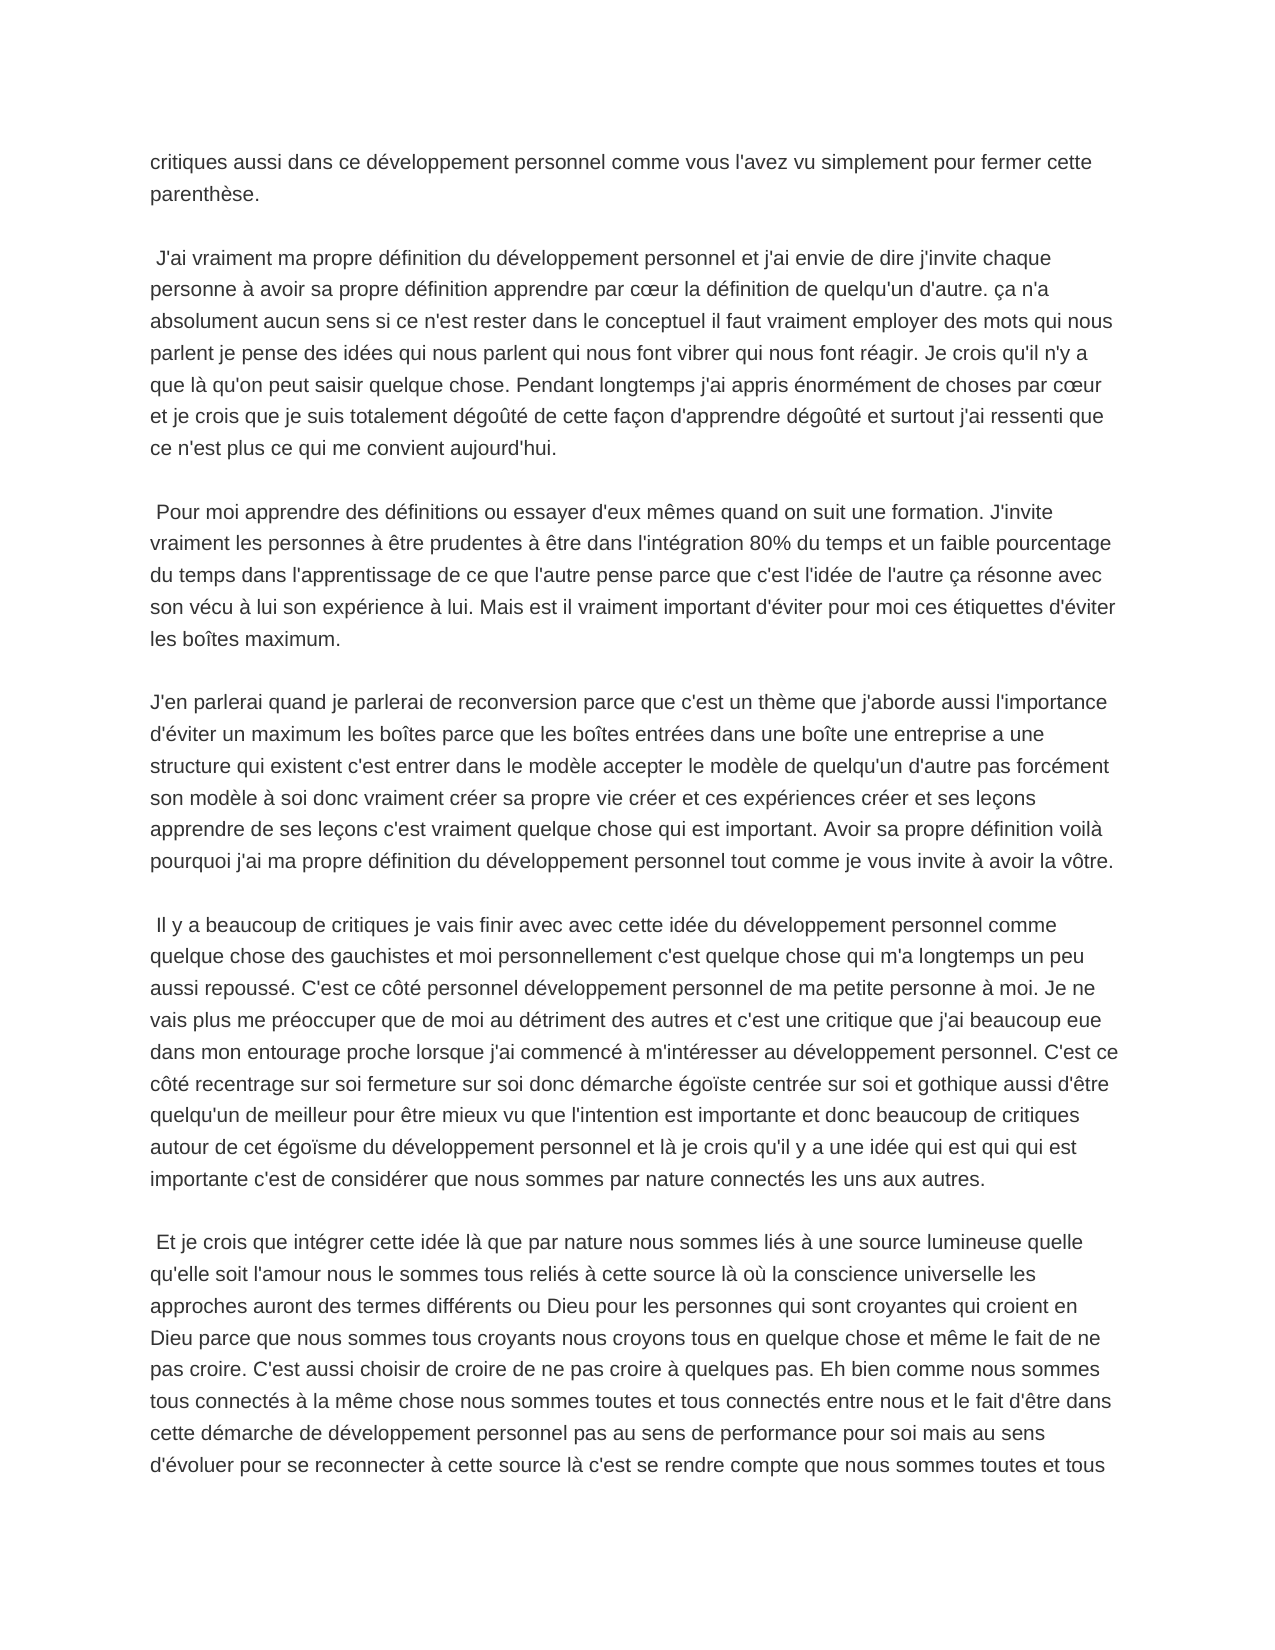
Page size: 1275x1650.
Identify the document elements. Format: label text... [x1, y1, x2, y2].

text J'en parlerai quand je parlerai de reconversion parce que c'est un thème que j'aborde aussi l'importance d'éviter un maximum les boîtes parce que les boîtes entrées dans une boîte une entreprise a une structure qui existent c'est entrer dans le modèle accepter le modèle de quelqu'un d'autre pas forcément son modèle à soi donc vraiment créer sa propre vie créer et ces expériences créer et ses leçons apprendre de ses leçons c'est vraiment quelque chose qui est important. Avoir sa propre définition voilà pourquoi j'ai ma propre définition du développement personnel tout comme je vous invite à avoir la vôtre. [150, 690, 1125, 873]
text J'ai vraiment ma propre définition du développement personnel et j'ai envie de dire j'invite chaque personne à avoir sa propre définition apprendre par cœur la définition de quelqu'un d'autre. ça n'a absolument aucun sens si ce n'est rester dans le conceptuel il faut vraiment employer des mots qui nous parlent je pense des idées qui nous parlent qui nous font vibrer qui nous font réagir. Je crois qu'il n'y a que là qu'on peut saisir quelque chose. Pendant longtemps j'ai appris énormément de choses par cœur et je crois que je suis totalement dégoûté de cette façon d'apprendre dégoûté et surtout j'ai ressenti que ce n'est plus ce qui me convient aujourd'hui. [150, 245, 1125, 460]
text Et je crois que intégrer cette idée là que par nature nous sommes liés à une source lumineuse quelle qu'elle soit l'amour nous le sommes tous reliés à cette source là où la conscience universelle les approches auront des termes différents ou Dieu pour les personnes qui sont croyantes qui croient en Dieu parce que nous sommes tous croyants nous croyons tous en quelque chose et même le fait de ne pas croire. C'est aussi choisir de croire de ne pas croire à quelques pas. Eh bien comme nous sommes tous connectés à la même chose nous sommes toutes et tous connectés entre nous et le fait d'être dans cette démarche de développement personnel pas au sens de performance pour soi mais au sens d'évoluer pour se reconnecter à cette source là c'est se rendre compte que nous sommes toutes et tous [150, 1230, 1125, 1477]
text critiques aussi dans ce développement personnel comme vous l'avez vu simplement pour fermer cette parenthèse. [150, 150, 1125, 206]
text Pour moi apprendre des définitions ou essayer d'eux mêmes quand on suit une formation. J'invite vraiment les personnes à être prudentes à être dans l'intégration 80% du temps et un faible pourcentage du temps dans l'apprentissage de ce que l'autre pense parce que c'est l'idée de l'autre ça résonne avec son vécu à lui son expérience à lui. Mais est il vraiment important d'éviter pour moi ces étiquettes d'éviter les boîtes maximum. [150, 499, 1125, 651]
text Il y a beaucoup de critiques je vais finir avec avec cette idée du développement personnel comme quelque chose des gauchistes et moi personnellement c'est quelque chose qui m'a longtemps un peu aussi repoussé. C'est ce côté personnel développement personnel de ma petite personne à moi. Je ne vais plus me préoccuper que de moi au détriment des autres et c'est une critique que j'ai beaucoup eue dans mon entourage proche lorsque j'ai commencé à m'intéresser au développement personnel. C'est ce côté recentrage sur soi fermeture sur soi donc démarche égoïste centrée sur soi et gothique aussi d'être quelqu'un de meilleur pour être mieux vu que l'intention est importante et donc beaucoup de critiques autour de cet égoïsme du développement personnel et là je crois qu'il y a une idée qui est qui qui est importante c'est de considérer que nous sommes par nature connectés les uns aux autres. [150, 912, 1125, 1191]
